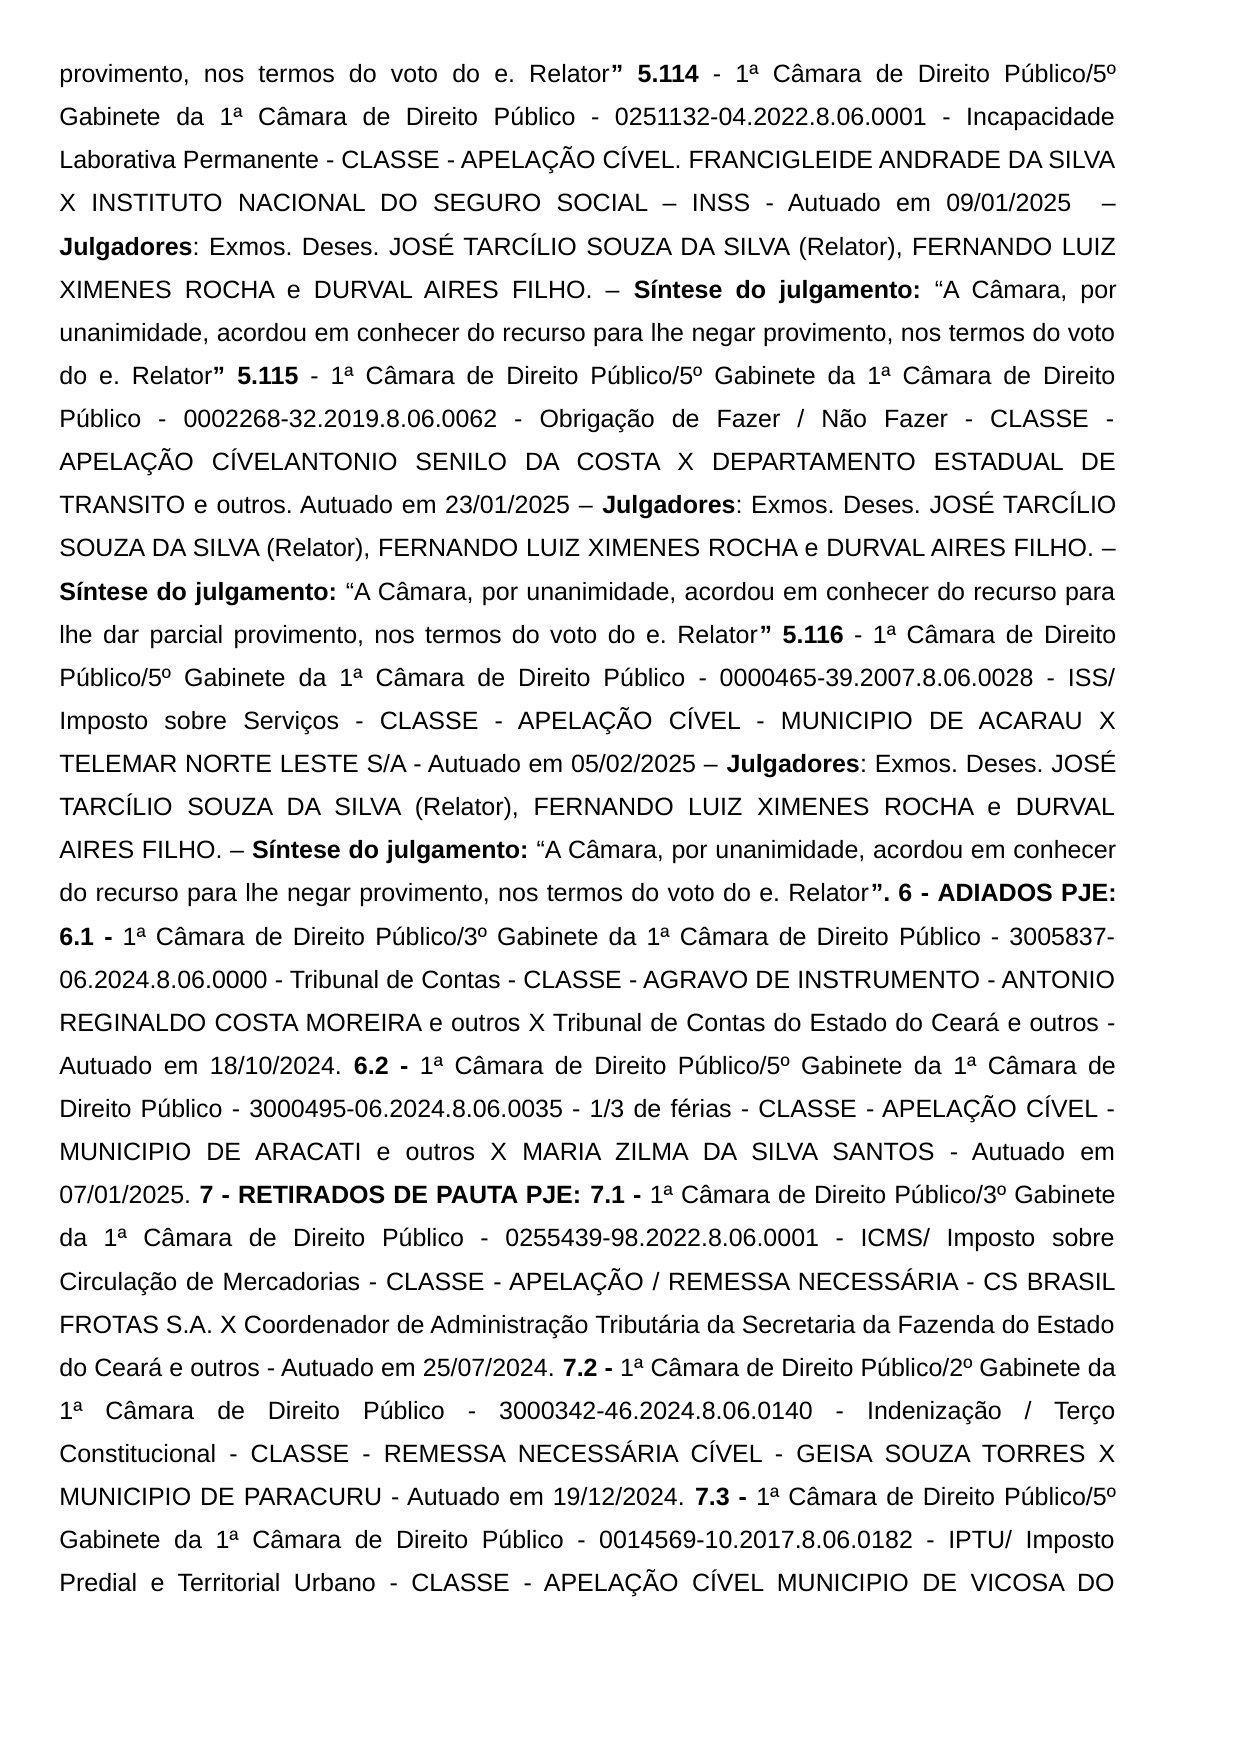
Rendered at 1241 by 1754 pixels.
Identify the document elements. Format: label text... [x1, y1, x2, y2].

text provimento, nos termos do voto do e. Relator” 5.114 - 1ª Câmara de Direito Público/5º Gabinete da 1ª Câmara de Direito Público - 0251132-04.2022.8.06.0001 - Incapacidade Laborativa Permanente - CLASSE - APELAÇÃO CÍVEL. FRANCIGLEIDE ANDRADE DA SILVA X INSTITUTO NACIONAL DO SEGURO SOCIAL – INSS - Autuado em 09/01/2025 – Julgadores: Exmos. Deses. JOSÉ TARCÍLIO SOUZA DA SILVA (Relator), FERNANDO LUIZ XIMENES ROCHA e DURVAL AIRES FILHO. – Síntese do julgamento: “A Câmara, por unanimidade, acordou em conhecer do recurso para lhe negar provimento, nos termos do voto do e. Relator” 5.115 - 1ª Câmara de Direito Público/5º Gabinete da 1ª Câmara de Direito Público - 0002268-32.2019.8.06.0062 - Obrigação de Fazer / Não Fazer - CLASSE - APELAÇÃO CÍVELANTONIO SENILO DA COSTA X DEPARTAMENTO ESTADUAL DE TRANSITO e outros. Autuado em 23/01/2025 – Julgadores: Exmos. Deses. JOSÉ TARCÍLIO SOUZA DA SILVA (Relator), FERNANDO LUIZ XIMENES ROCHA e DURVAL AIRES FILHO. – Síntese do julgamento: “A Câmara, por unanimidade, acordou em conhecer do recurso para lhe dar parcial provimento, nos termos do voto do e. Relator” 5.116 - 1ª Câmara de Direito Público/5º Gabinete da 1ª Câmara de Direito Público - 0000465-39.2007.8.06.0028 - ISS/ Imposto sobre Serviços - CLASSE - APELAÇÃO CÍVEL - MUNICIPIO DE ACARAU X TELEMAR NORTE LESTE S/A - Autuado em 05/02/2025 – Julgadores: Exmos. Deses. JOSÉ TARCÍLIO SOUZA DA SILVA (Relator), FERNANDO LUIZ XIMENES ROCHA e DURVAL AIRES FILHO. – Síntese do julgamento: “A Câmara, por unanimidade, acordou em conhecer do recurso para lhe negar provimento, nos termos do voto do e. Relator”. 6 - ADIADOS PJE: 6.1 - 1ª Câmara de Direito Público/3º Gabinete da 1ª Câmara de Direito Público - 3005837-06.2024.8.06.0000 - Tribunal de Contas - CLASSE - AGRAVO DE INSTRUMENTO - ANTONIO REGINALDO COSTA MOREIRA e outros X Tribunal de Contas do Estado do Ceará e outros - Autuado em 18/10/2024. 6.2 - 1ª Câmara de Direito Público/5º Gabinete da 1ª Câmara de Direito Público - 3000495-06.2024.8.06.0035 - 1/3 de férias - CLASSE - APELAÇÃO CÍVEL - MUNICIPIO DE ARACATI e outros X MARIA ZILMA DA SILVA SANTOS - Autuado em 07/01/2025. 7 - RETIRADOS DE PAUTA PJE: 7.1 - 1ª Câmara de Direito Público/3º Gabinete da 1ª Câmara de Direito Público - 0255439-98.2022.8.06.0001 - ICMS/ Imposto sobre Circulação de Mercadorias - CLASSE - APELAÇÃO / REMESSA NECESSÁRIA - CS BRASIL FROTAS S.A. X Coordenador de Administração Tributária da Secretaria da Fazenda do Estado do Ceará e outros - Autuado em 25/07/2024. 7.2 - 1ª Câmara de Direito Público/2º Gabinete da 1ª Câmara de Direito Público - 3000342-46.2024.8.06.0140 - Indenização / Terço Constitucional - CLASSE - REMESSA NECESSÁRIA CÍVEL - GEISA SOUZA TORRES X MUNICIPIO DE PARACURU - Autuado em 19/12/2024. 7.3 - 1ª Câmara de Direito Público/5º Gabinete da 1ª Câmara de Direito Público - 0014569-10.2017.8.06.0182 - IPTU/ Imposto Predial e Territorial Urbano - CLASSE - APELAÇÃO CÍVEL MUNICIPIO DE VICOSA DO [59, 59, 1117, 1597]
